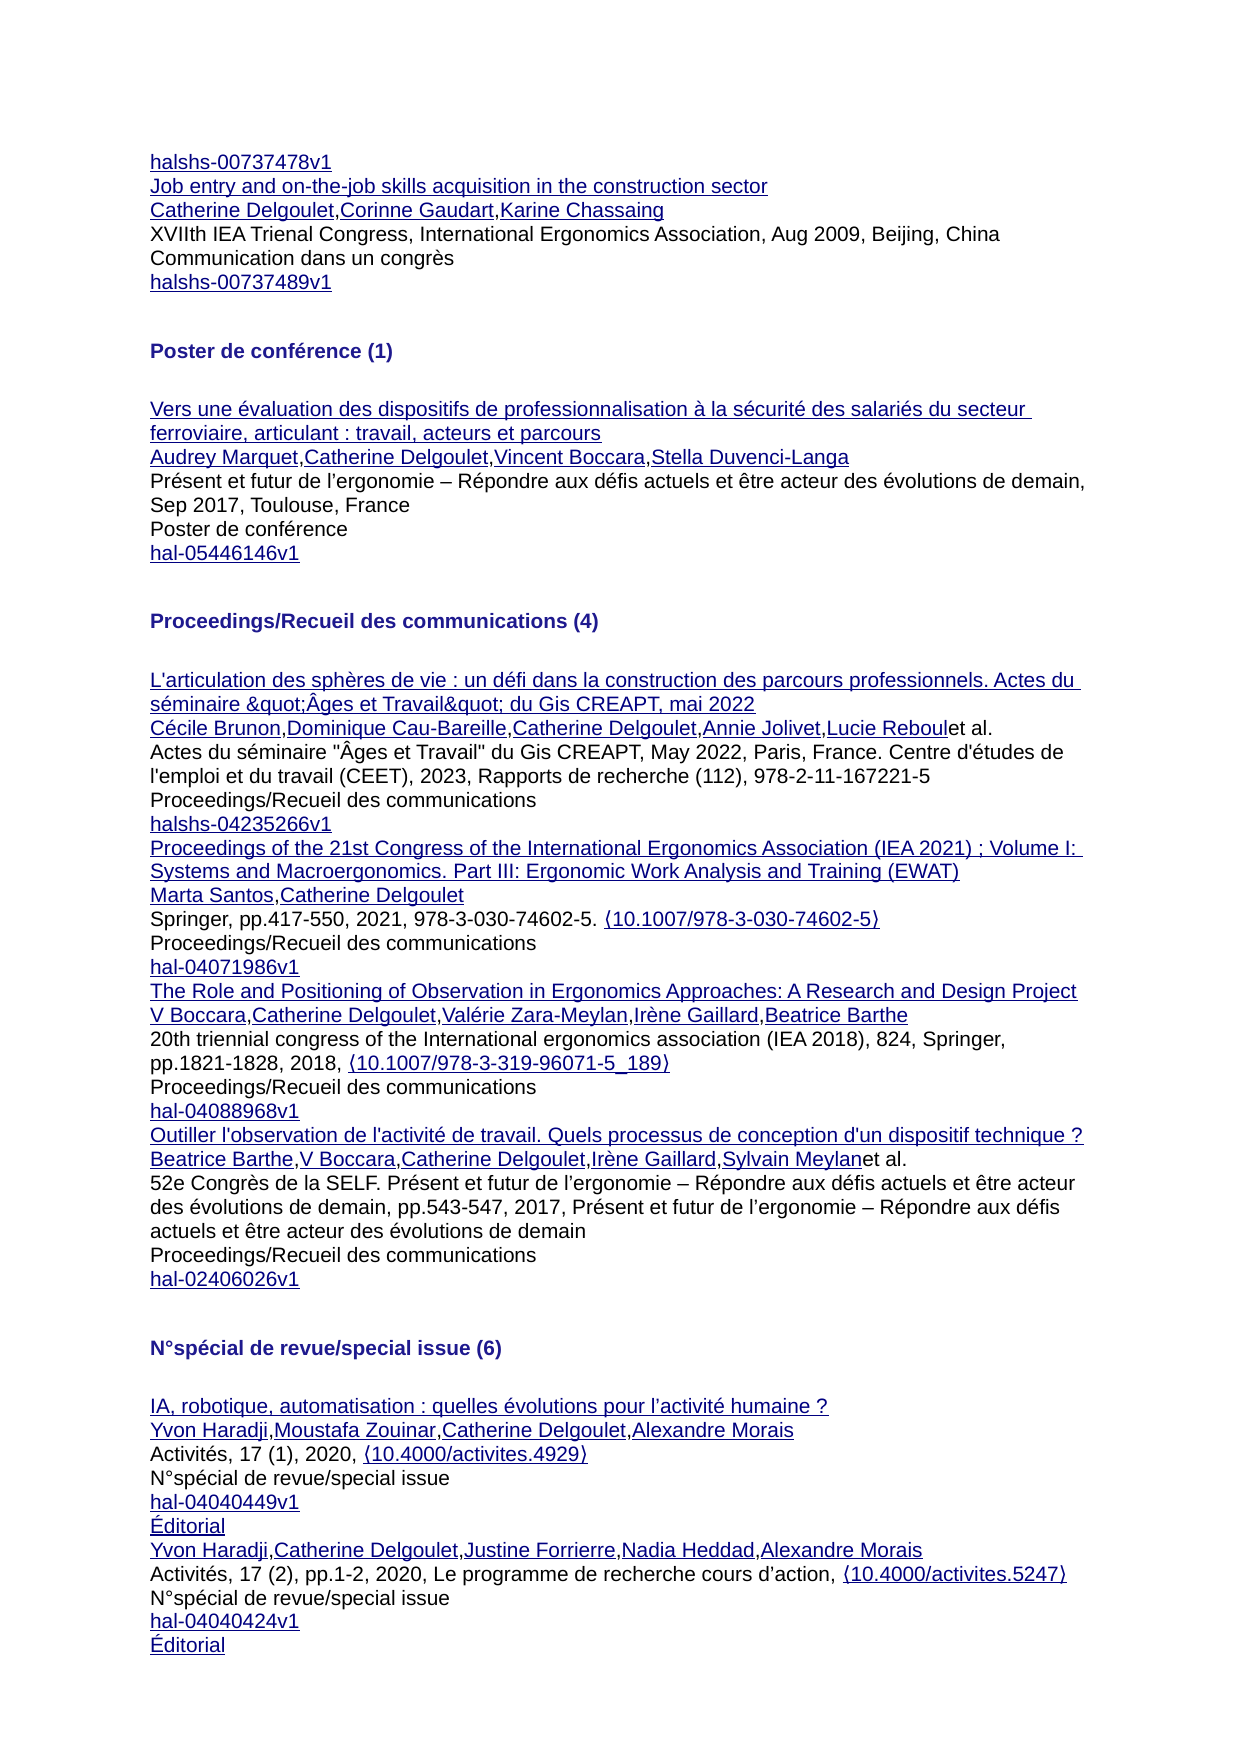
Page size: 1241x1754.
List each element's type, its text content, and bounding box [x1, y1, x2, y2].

table_cell Job entry and on-the-job skills acquisition in the construction sector Catherine Delgoulet,Corinne Gaudart,Karine Chassaing XVIIth IEA Trienal Congress, International Ergonomics Association, Aug 2009, Beijing, China Communication dans un congrès halshs-00737489v1 [150, 174, 1090, 294]
table_cell halshs-00737478v1 [150, 150, 1090, 174]
subtitle Poster de conférence (1) [150, 338, 1090, 362]
table_cell The Role and Positioning of Observation in Ergonomics Approaches: A Research and Design Project V Boccara,Catherine Delgoulet,Valérie Zara-Meylan,Irène Gaillard,Beatrice Barthe 20th triennial congress of the International ergonomics association (IEA 2018), 824, Springer, pp.1821-1828, 2018, ⟨10.1007/978-3-319-96071-5_189⟩ Proceedings/Recueil des communications hal-04088968v1 [150, 979, 1090, 1123]
table_header IA, robotique, automatisation : quelles évolutions pour l’activité humaine ? Yvon Haradji,Moustafa Zouinar,Catherine Delgoulet,Alexandre Morais Activités, 17 (1), 2020, ⟨10.4000/activites.4929⟩ N°spécial de revue/special issue hal-04040449v1 [150, 1394, 1090, 1513]
table_cell Éditorial [150, 1633, 1090, 1657]
table_header Vers une évaluation des dispositifs de professionnalisation à la sécurité des salariés du secteur ferroviaire, articulant : travail, acteurs et parcours Audrey Marquet,Catherine Delgoulet,Vincent Boccara,Stella Duvenci-Langa Présent et futur de l’ergonomie – Répondre aux défis actuels et être acteur des évolutions de demain, Sep 2017, Toulouse, France Poster de conférence hal-05446146v1 [150, 397, 1090, 564]
table_cell Proceedings of the 21st Congress of the International Ergonomics Association (IEA 2021) ; Volume I: Systems and Macroergonomics. Part III: Ergonomic Work Analysis and Training (EWAT) Marta Santos,Catherine Delgoulet Springer, pp.417-550, 2021, 978-3-030-74602-5. ⟨10.1007/978-3-030-74602-5⟩ Proceedings/Recueil des communications hal-04071986v1 [150, 835, 1090, 979]
table_header L'articulation des sphères de vie : un défi dans la construction des parcours professionnels. Actes du séminaire &quot;Âges et Travail&quot; du Gis CREAPT, mai 2022 Cécile Brunon,Dominique Cau-Bareille,Catherine Delgoulet,Annie Jolivet,Lucie Reboulet al. Actes du séminaire "Âges et Travail" du Gis CREAPT, May 2022, Paris, France. Centre d'études de l'emploi et du travail (CEET), 2023, Rapports de recherche (112), 978-2-11-167221-5 Proceedings/Recueil des communications halshs-04235266v1 [150, 668, 1090, 835]
table_cell Outiller l'observation de l'activité de travail. Quels processus de conception d'un dispositif technique ? Beatrice Barthe,V Boccara,Catherine Delgoulet,Irène Gaillard,Sylvain Meylanet al. 52e Congrès de la SELF. Présent et futur de l’ergonomie – Répondre aux défis actuels et être acteur des évolutions de demain, pp.543-547, 2017, Présent et futur de l’ergonomie – Répondre aux défis actuels et être acteur des évolutions de demain Proceedings/Recueil des communications hal-02406026v1 [150, 1123, 1090, 1291]
subtitle N°spécial de revue/special issue (6) [150, 1335, 1090, 1359]
subtitle Proceedings/Recueil des communications (4) [150, 609, 1090, 633]
table_cell Éditorial Yvon Haradji,Catherine Delgoulet,Justine Forrierre,Nadia Heddad,Alexandre Morais Activités, 17 (2), pp.1-2, 2020, Le programme de recherche cours d’action, ⟨10.4000/activites.5247⟩ N°spécial de revue/special issue hal-04040424v1 [150, 1514, 1090, 1633]
